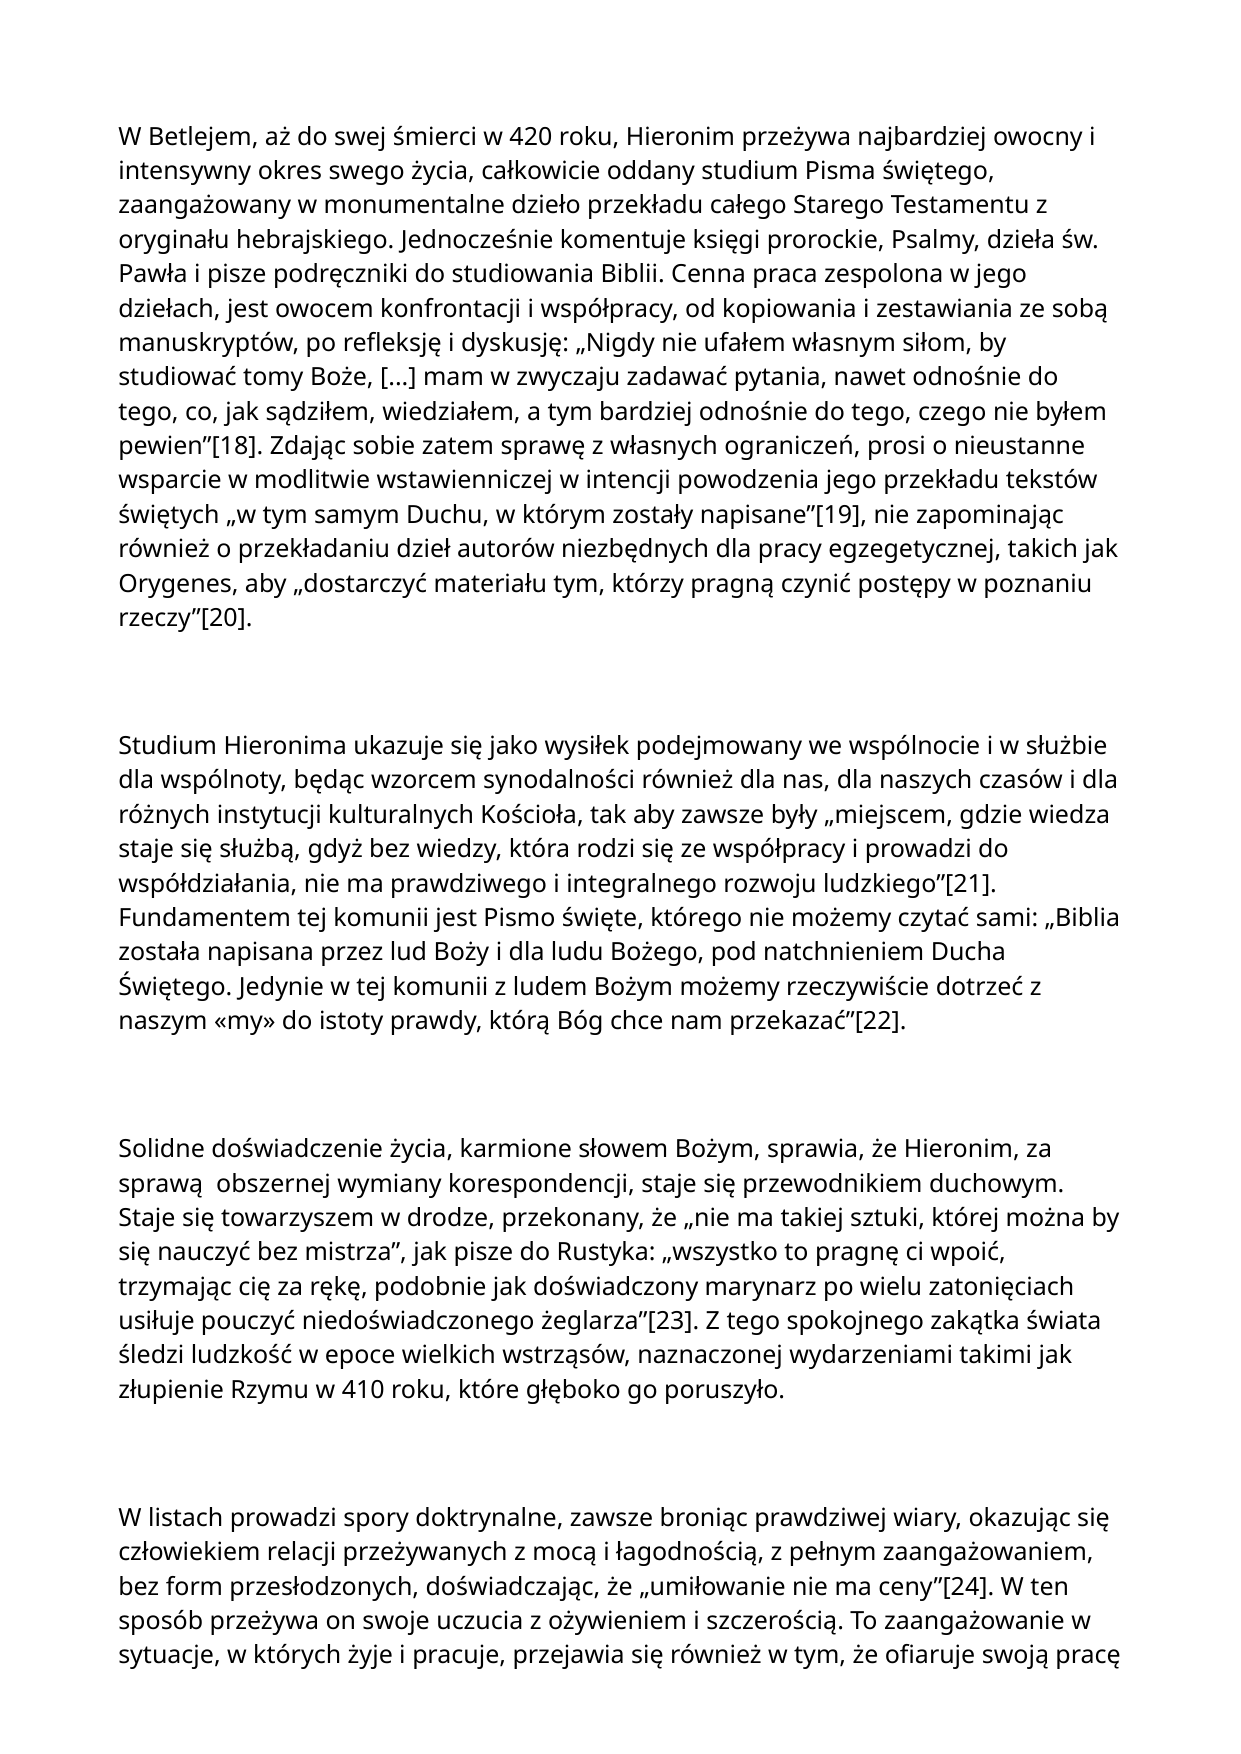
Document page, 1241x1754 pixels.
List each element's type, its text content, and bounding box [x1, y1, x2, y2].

text W Betlejem, aż do swej śmierci w 420 roku, Hieronim przeżywa najbardziej owocny i intensywny okres swego życia, całkowicie oddany studium Pisma świętego, zaangażowany w monumentalne dzieło przekładu całego Starego Testamentu z oryginału hebrajskiego. Jednocześnie komentuje księgi prorockie, Psalmy, dzieła św. Pawła i pisze podręczniki do studiowania Biblii. Cenna praca zespolona w jego dziełach, jest owocem konfrontacji i współpracy, od kopiowania i zestawiania ze sobą manuskryptów, po refleksję i dyskusję: „Nigdy nie ufałem własnym siłom, by studiować tomy Boże, [...] mam w zwyczaju zadawać pytania, nawet odnośnie do tego, co, jak sądziłem, wiedziałem, a tym bardziej odnośnie do tego, czego nie byłem pewien”[18]. Zdając sobie zatem sprawę z własnych ograniczeń, prosi o nieustanne wsparcie w modlitwie wstawienniczej w intencji powodzenia jego przekładu tekstów świętych „w tym samym Duchu, w którym zostały napisane”[19], nie zapominając również o przekładaniu dzieł autorów niezbędnych dla pracy egzegetycznej, takich jak Orygenes, aby „dostarczyć materiału tym, którzy pragną czynić postępy w poznaniu rzeczy”[20]. [118, 118, 1122, 634]
text W listach prowadzi spory doktrynalne, zawsze broniąc prawdziwej wiary, okazując się człowiekiem relacji przeżywanych z mocą i łagodnością, z pełnym zaangażowaniem, bez form przesłodzonych, doświadczając, że „umiłowanie nie ma ceny”[24]. W ten sposób przeżywa on swoje uczucia z ożywieniem i szczerością. To zaangażowanie w sytuacje, w których żyje i pracuje, przejawia się również w tym, że ofiaruje swoją pracę [118, 1499, 1122, 1671]
text Studium Hieronima ukazuje się jako wysiłek podejmowany we wspólnocie i w służbie dla wspólnoty, będąc wzorcem synodalności również dla nas, dla naszych czasów i dla różnych instytucji kulturalnych Kościoła, tak aby zawsze były „miejscem, gdzie wiedza staje się służbą, gdyż bez wiedzy, która rodzi się ze współpracy i prowadzi do współdziałania, nie ma prawdziwego i integralnego rozwoju ludzkiego”[21]. Fundamentem tej komunii jest Pismo święte, którego nie możemy czytać sami: „Biblia została napisana przez lud Boży i dla ludu Bożego, pod natchnieniem Ducha Świętego. Jedynie w tej komunii z ludem Bożym możemy rzeczywiście dotrzeć z naszym «my» do istoty prawdy, którą Bóg chce nam przekazać”[22]. [118, 727, 1122, 1037]
text Solidne doświadczenie życia, karmione słowem Bożym, sprawia, że Hieronim, za sprawą obszernej wymiany korespondencji, staje się przewodnikiem duchowym. Staje się towarzyszem w drodze, przekonany, że „nie ma takiej sztuki, której można by się nauczyć bez mistrza”, jak pisze do Rustyka: „wszystko to pragnę ci wpoić, trzymając cię za rękę, podobnie jak doświadczony marynarz po wielu zatonięciach usiłuje pouczyć niedoświadczonego żeglarza”[23]. Z tego spokojnego zakątka świata śledzi ludzkość w epoce wielkich wstrząsów, naznaczonej wydarzeniami takimi jak złupienie Rzymu w 410 roku, które głęboko go poruszyło. [118, 1131, 1122, 1406]
